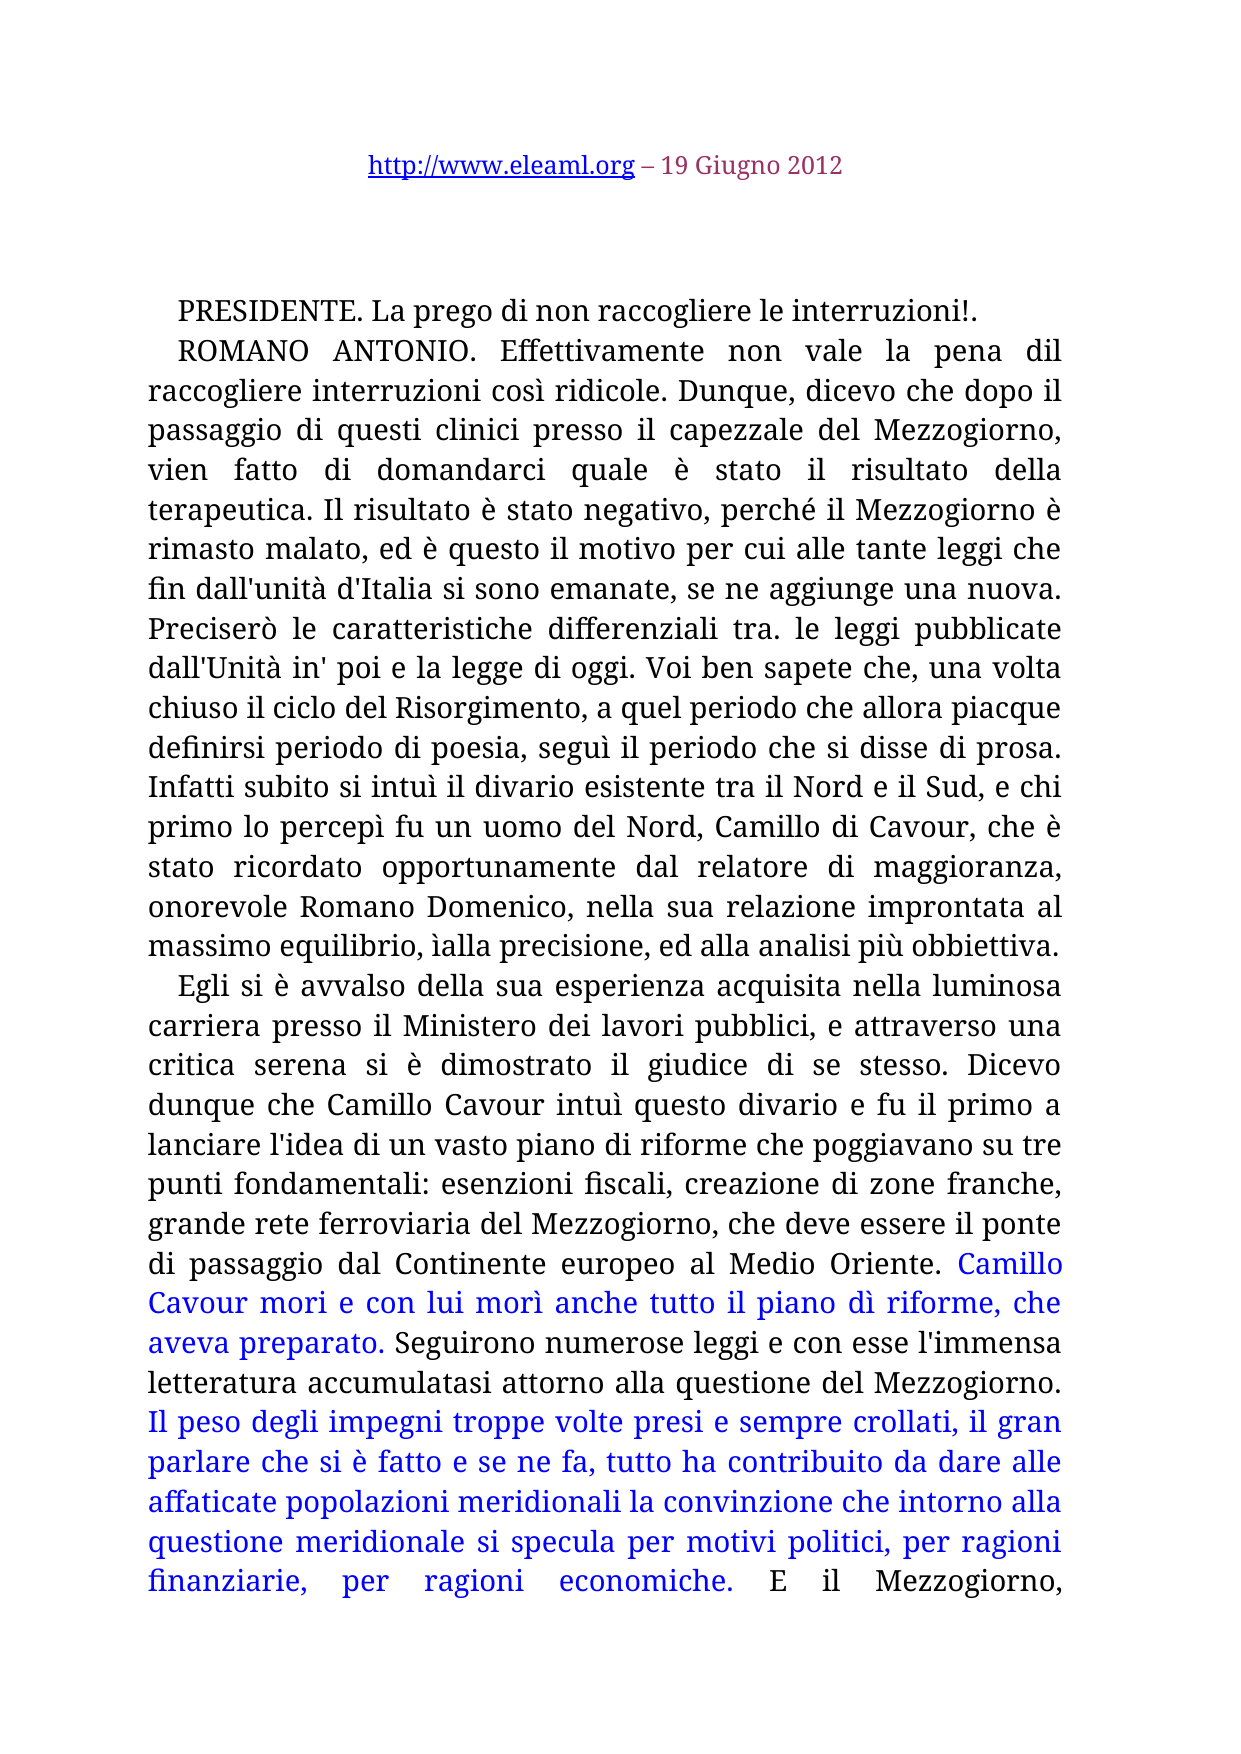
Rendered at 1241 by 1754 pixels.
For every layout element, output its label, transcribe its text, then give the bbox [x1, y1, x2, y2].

text Egli si è avvalso della sua esperienza acquisita nella luminosa carriera presso il Ministero dei lavori pubblici, e attraverso una critica serena si è dimostrato il giudice di se stesso. Dicevo dunque che Camillo Cavour intuì questo divario e fu il primo a lanciare l'idea di un vasto piano di riforme che poggiavano su tre punti fondamentali: esenzioni fiscali, creazione di zone franche, grande rete ferroviaria del Mezzogiorno, che deve essere il ponte di passaggio dal Continente europeo al Medio Oriente. Camillo Cavour mori e con lui morì anche tutto il piano dì riforme, che aveva preparato. Seguirono numerose leggi e con esse l'immensa letteratura accumulatasi attorno alla questione del Mezzogiorno. Il peso degli impegni troppe volte presi e sempre crollati, il gran parlare che si è fatto e se ne fa, tutto ha contribuito da dare alle affaticate popolazioni meridionali la convinzione che intorno alla questione meridionale si specula per motivi politici, per ragioni finanziarie, per ragioni economiche. E il Mezzogiorno, [148, 965, 1063, 1600]
text ROMANO ANTONIO. Effettivamente non vale la pena dil raccogliere interruzioni così ridicole. Dunque, dicevo che dopo il passaggio di questi clinici presso il capezzale del Mezzogiorno, vien fatto di domandarci quale è stato il risultato della terapeutica. Il risultato è stato negativo, perché il Mezzogiorno è rimasto malato, ed è questo il motivo per cui alle tante leggi che fin dall'unità d'Italia si sono emanate, se ne aggiunge una nuova. Preciserò le caratteristiche differenziali tra. le leggi pubblicate dall'Unità in' poi e la legge di oggi. Voi ben sapete che, una volta chiuso il ciclo del Risorgimento, a quel periodo che allora piacque definirsi periodo di poesia, seguì il periodo che si disse di prosa. Infatti subito si intuì il divario esistente tra il Nord e il Sud, e chi primo lo percepì fu un uomo del Nord, Camillo di Cavour, che è stato ricordato opportunamente dal relatore di maggioranza, onorevole Romano Domenico, nella sua relazione improntata al massimo equilibrio, ìalla precisione, ed alla analisi più obbiettiva. [148, 330, 1063, 965]
text PRESIDENTE. La prego di non raccogliere le interruzioni!. [148, 291, 1063, 330]
